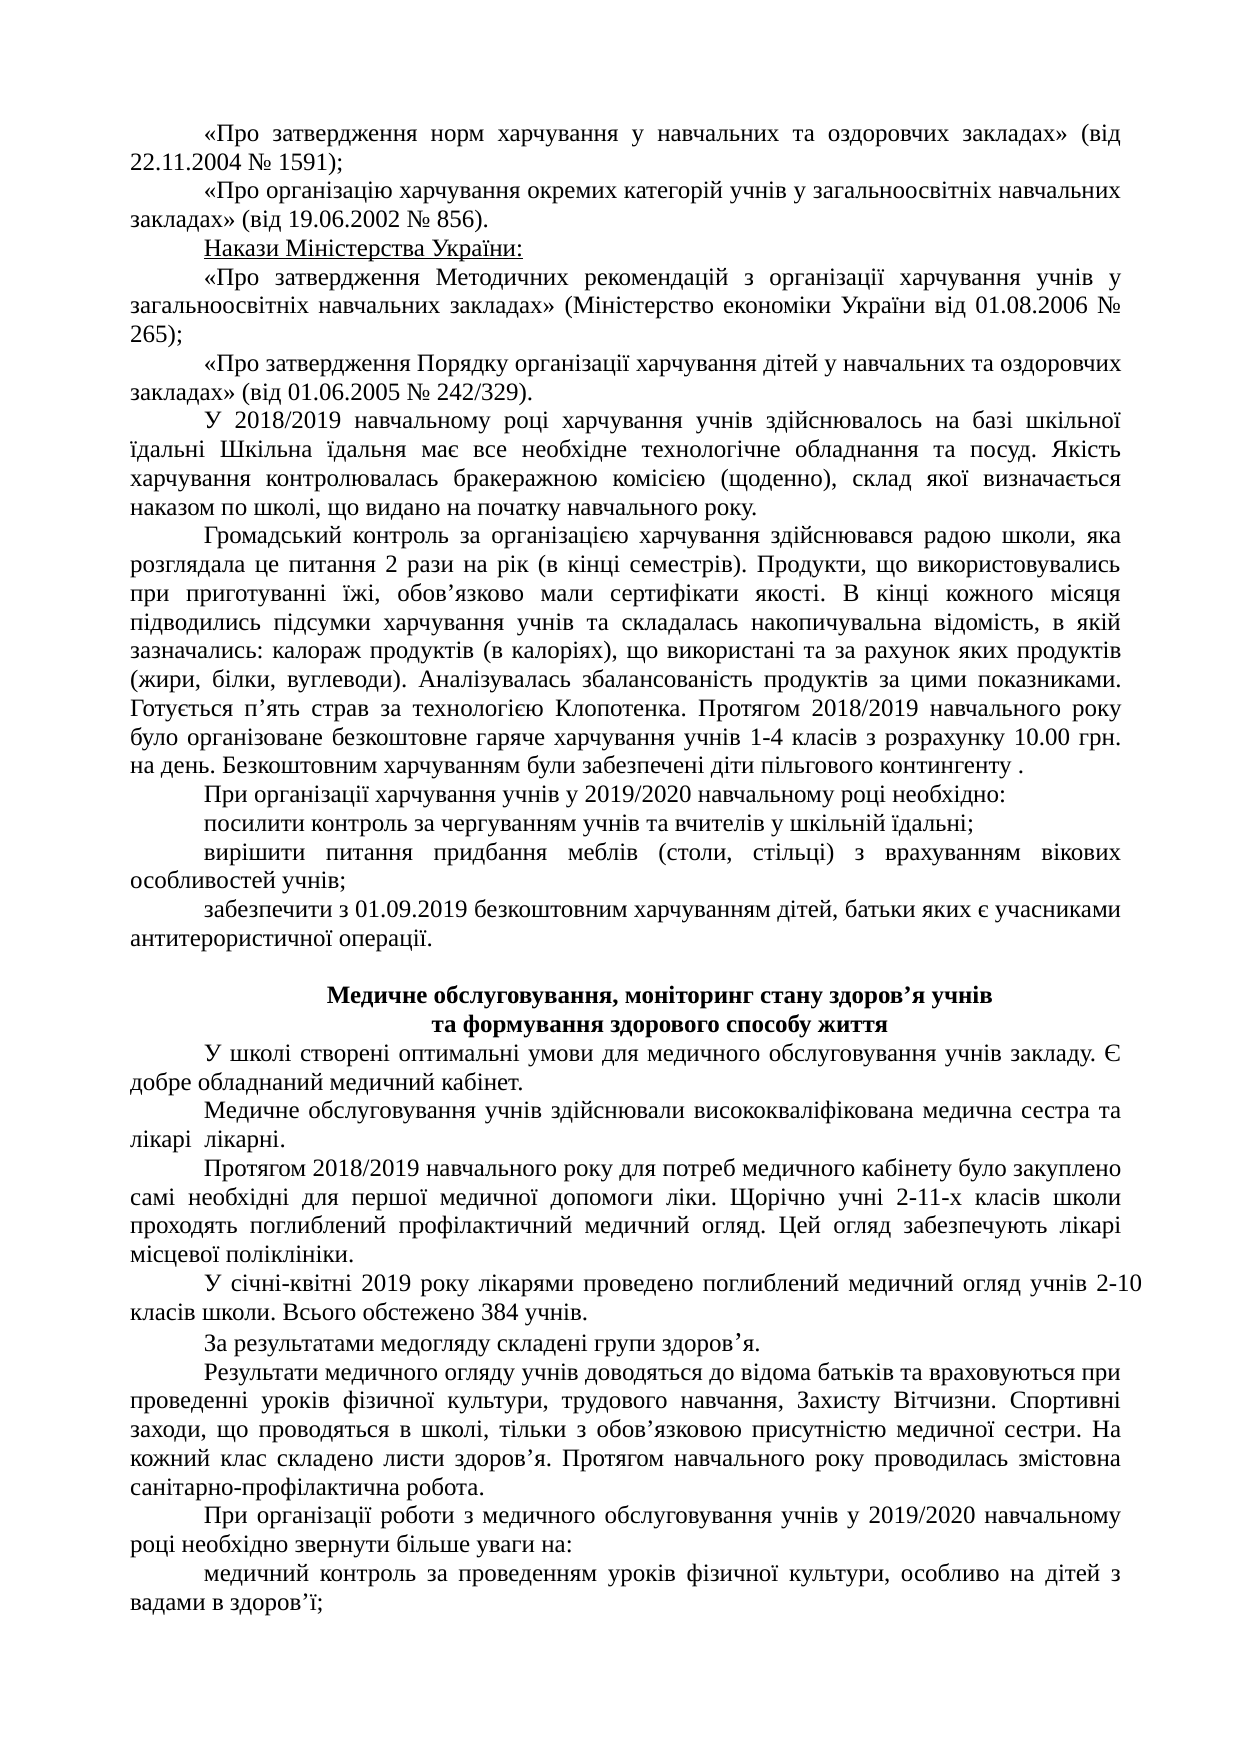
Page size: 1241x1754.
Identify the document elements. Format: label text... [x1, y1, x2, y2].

text вирішити питання придбання меблів (столи, стільці) з врахуванням вікових особливостей учнів; [130, 837, 1122, 894]
text Результати медичного огляду учнів доводяться до відома батьків та враховуються при проведенні уроків фізичної культури, трудового навчання, Захисту Вітчизни. Спортивні заходи, що проводяться в школі, тільки з обов’язковою присутністю медичної сестри. На кожний клас складено листи здоров’я. Протягом навчального року проводилась змістовна санітарно-профілактична робота. [130, 1357, 1122, 1501]
text Накази Міністерства України: [130, 233, 1122, 262]
text посилити контроль за чергуванням учнів та вчителів у шкільній їдальні; [130, 808, 1122, 837]
text та формування здорового способу життя [130, 1009, 1122, 1038]
text Протягом 2018/2019 навчального року для потреб медичного кабінету було закуплено самі необхідні для першої медичної допомоги ліки. Щорічно учні 2-11-х класів школи проходять поглиблений профілактичний медичний огляд. Цей огляд забезпечують лікарі місцевої поліклініки. [130, 1153, 1122, 1268]
text «Про затвердження Порядку організації харчування дітей у навчальних та оздоровчих закладах» (від 01.06.2005 № 242/329). [130, 348, 1122, 406]
text У січні-квітні 2019 року лікарями проведено поглиблений медичний огляд учнів 2-10 класів школи. Всього обстежено 384 учнів. [130, 1268, 1143, 1326]
text «Про затвердження Методичних рекомендацій з організації харчування учнів у загальноосвітніх навчальних закладах» (Міністерство економіки України від 01.08.2006 № 265); [130, 262, 1122, 348]
text «Про організацію харчування окремих категорій учнів у загальноосвітніх навчальних закладах» (від 19.06.2002 № 856). [130, 176, 1122, 233]
text При організації харчування учнів у 2019/2020 навчальному році необхідно: [130, 779, 1122, 808]
text Медичне обслуговування, моніторинг стану здоров’я учнів [130, 981, 1122, 1009]
text Медичне обслуговування учнів здійснювали висококваліфікована медична сестра та лікарі лікарні. [130, 1096, 1122, 1153]
text У 2018/2019 навчальному році харчування учнів здійснювалось на базі шкільної їдальні Шкільна їдальня має все необхідне технологічне обладнання та посуд. Якість харчування контролювалась бракеражною комісією (щоденно), склад якої визначається наказом по школі, що видано на початку навчального року. [130, 406, 1122, 521]
text забезпечити з 01.09.2019 безкоштовним харчуванням дітей, батьки яких є учасниками антитерористичної операції. [130, 894, 1122, 952]
text При організації роботи з медичного обслуговування учнів у 2019/2020 навчальному році необхідно звернути більше уваги на: [130, 1501, 1122, 1558]
text Громадський контроль за організацією харчування здійснювався радою школи, яка розглядала це питання 2 рази на рік (в кінці семестрів). Продукти, що використовувались при приготуванні їжі, обов’язково мали сертифікати якості. В кінці кожного місяця підводились підсумки харчування учнів та складалась накопичувальна відомість, в якій зазначались: калораж продуктів (в калоріях), що використані та за рахунок яких продуктів (жири, білки, вуглеводи). Аналізувалась збалансованість продуктів за цими показниками. Готується п’ять страв за технологією Клопотенка. Протягом 2018/2019 навчального року було організоване безкоштовне гаряче харчування учнів 1-4 класів з розрахунку 10.00 грн. на день. Безкоштовним харчуванням були забезпечені діти пільгового контингенту . [130, 521, 1122, 779]
text У школі створені оптимальні умови для медичного обслуговування учнів закладу. Є добре обладнаний медичний кабінет. [130, 1038, 1122, 1096]
text «Про затвердження норм харчування у навчальних та оздоровчих закладах» (від 22.11.2004 № 1591); [130, 118, 1122, 176]
text За результатами медогляду складені групи здоров’я. [130, 1326, 1143, 1357]
text медичний контроль за проведенням уроків фізичної культури, особливо на дітей з вадами в здоров’ї; [130, 1558, 1122, 1616]
